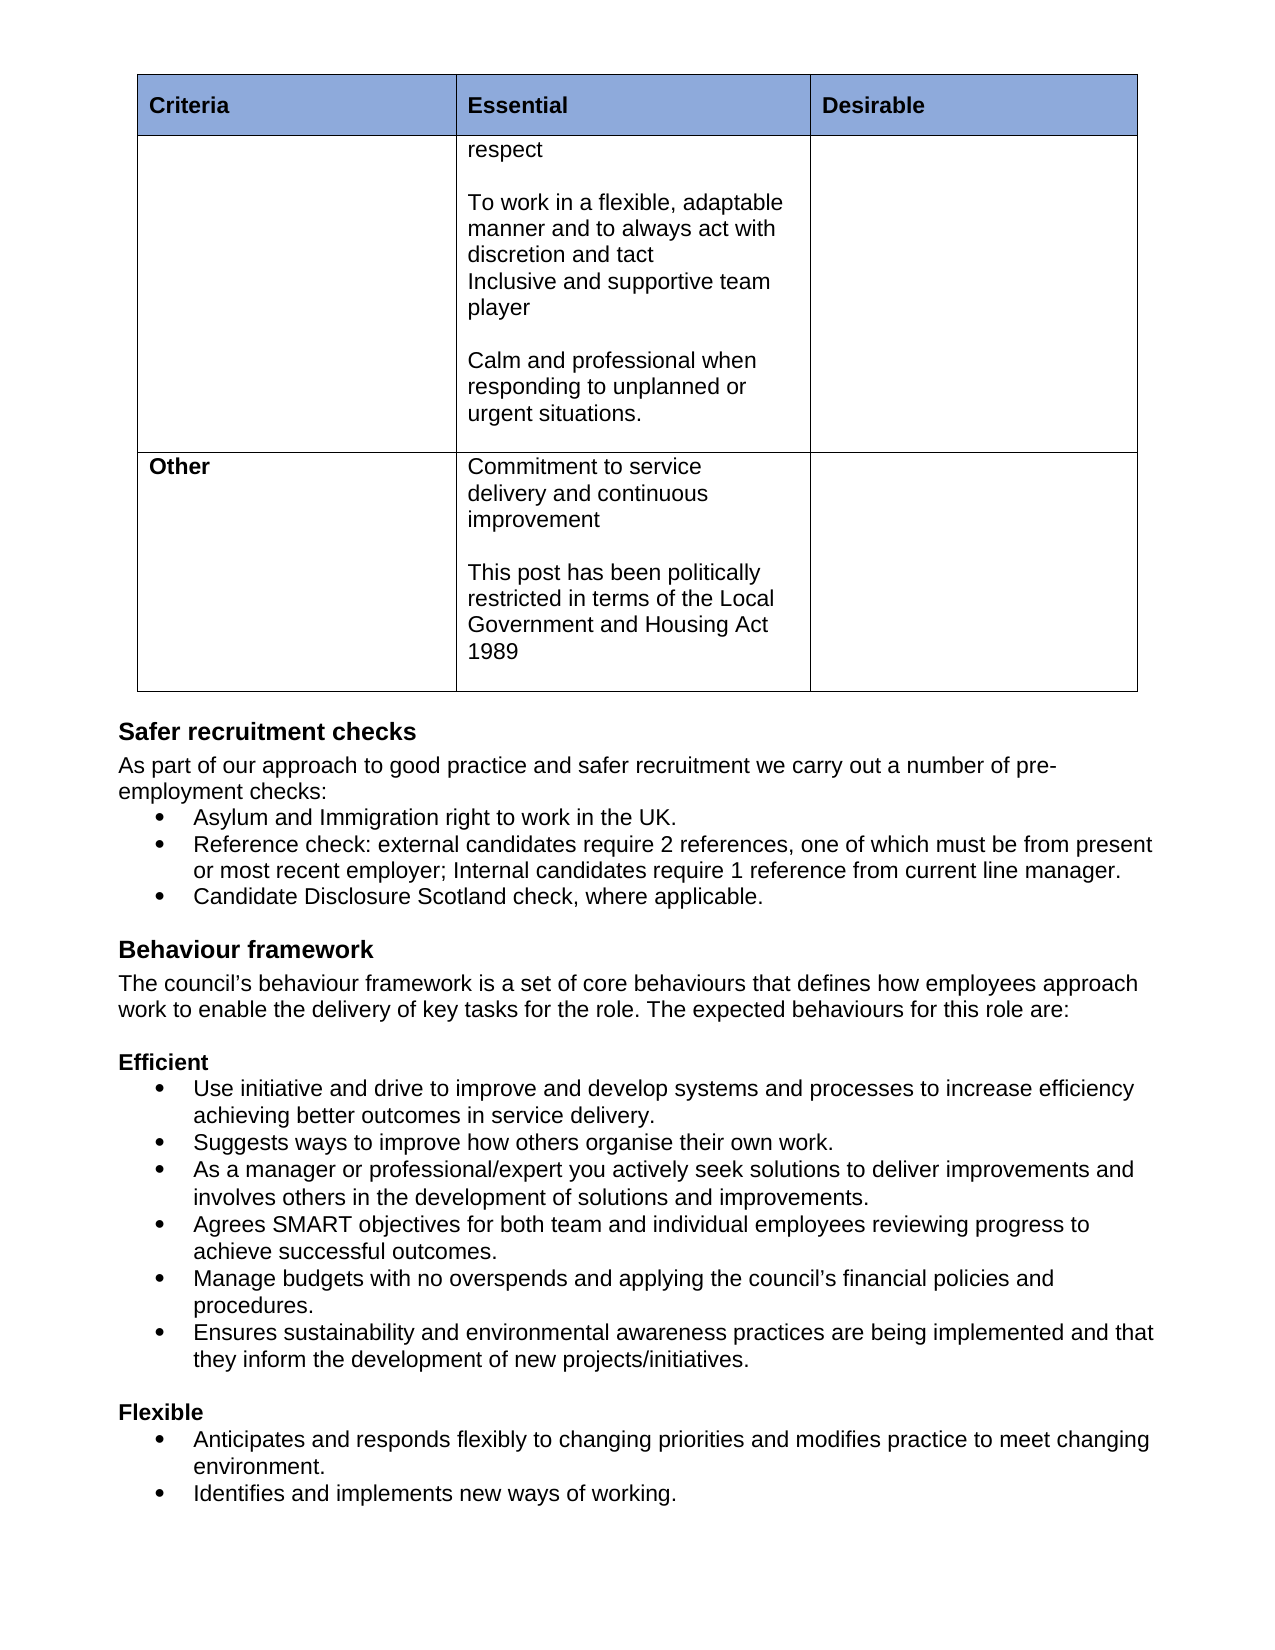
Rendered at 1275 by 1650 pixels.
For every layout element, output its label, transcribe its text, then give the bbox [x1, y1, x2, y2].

list As a manager or professional/expert you actively seek solutions to deliver improvements and involves others in the development of solutions and improvements. [156, 1156, 1157, 1210]
list Anticipates and responds flexibly to changing priorities and modifies practice to meet changing environment. [156, 1426, 1157, 1479]
table_cell [811, 136, 1137, 452]
table_cell [138, 136, 456, 452]
table_cell respect To work in a flexible, adaptable manner and to always act with discretion and tact Inclusive and supportive team player Calm and professional when responding to unplanned or urgent situations. [457, 136, 810, 452]
table_header Desirable [811, 75, 1137, 135]
text The council’s behaviour framework is a set of core behaviours that defines how employees approach work to enable the delivery of key tasks for the role. The expected behaviours for this role are: [118, 970, 1157, 1022]
list Reference check: external candidates require 2 references, one of which must be from present or most recent employer; Internal candidates require 1 reference from current line manager. [156, 831, 1157, 883]
list Manage budgets with no overspends and applying the council’s financial policies and procedures. [156, 1265, 1157, 1318]
table_header Criteria [138, 75, 456, 135]
table_header Essential [457, 75, 810, 135]
text Flexible [118, 1399, 1157, 1426]
text As part of our approach to good practice and safer recruitment we carry out a number of pre-employment checks: [118, 752, 1157, 804]
list Asylum and Immigration right to work in the UK. [156, 804, 1157, 831]
list Identifies and implements new ways of working. [156, 1480, 1157, 1506]
table_cell Commitment to service delivery and continuous improvement This post has been politically restricted in terms of the Local Government and Housing Act 1989 [457, 453, 810, 691]
subtitle Safer recruitment checks [118, 717, 1157, 745]
list Agrees SMART objectives for both team and individual employees reviewing progress to achieve successful outcomes. [156, 1211, 1157, 1264]
list Suggests ways to improve how others organise their own work. [156, 1129, 1157, 1156]
table_cell [811, 453, 1137, 691]
list Use initiative and drive to improve and develop systems and processes to increase efficiency achieving better outcomes in service delivery. [156, 1075, 1157, 1128]
subtitle Behaviour framework [118, 935, 1157, 963]
text Efficient [118, 1049, 1157, 1075]
list Ensures sustainability and environmental awareness practices are being implemented and that they inform the development of new projects/initiatives. [156, 1319, 1157, 1372]
list Candidate Disclosure Scotland check, where applicable. [156, 883, 1157, 910]
table_cell Other [138, 453, 456, 691]
